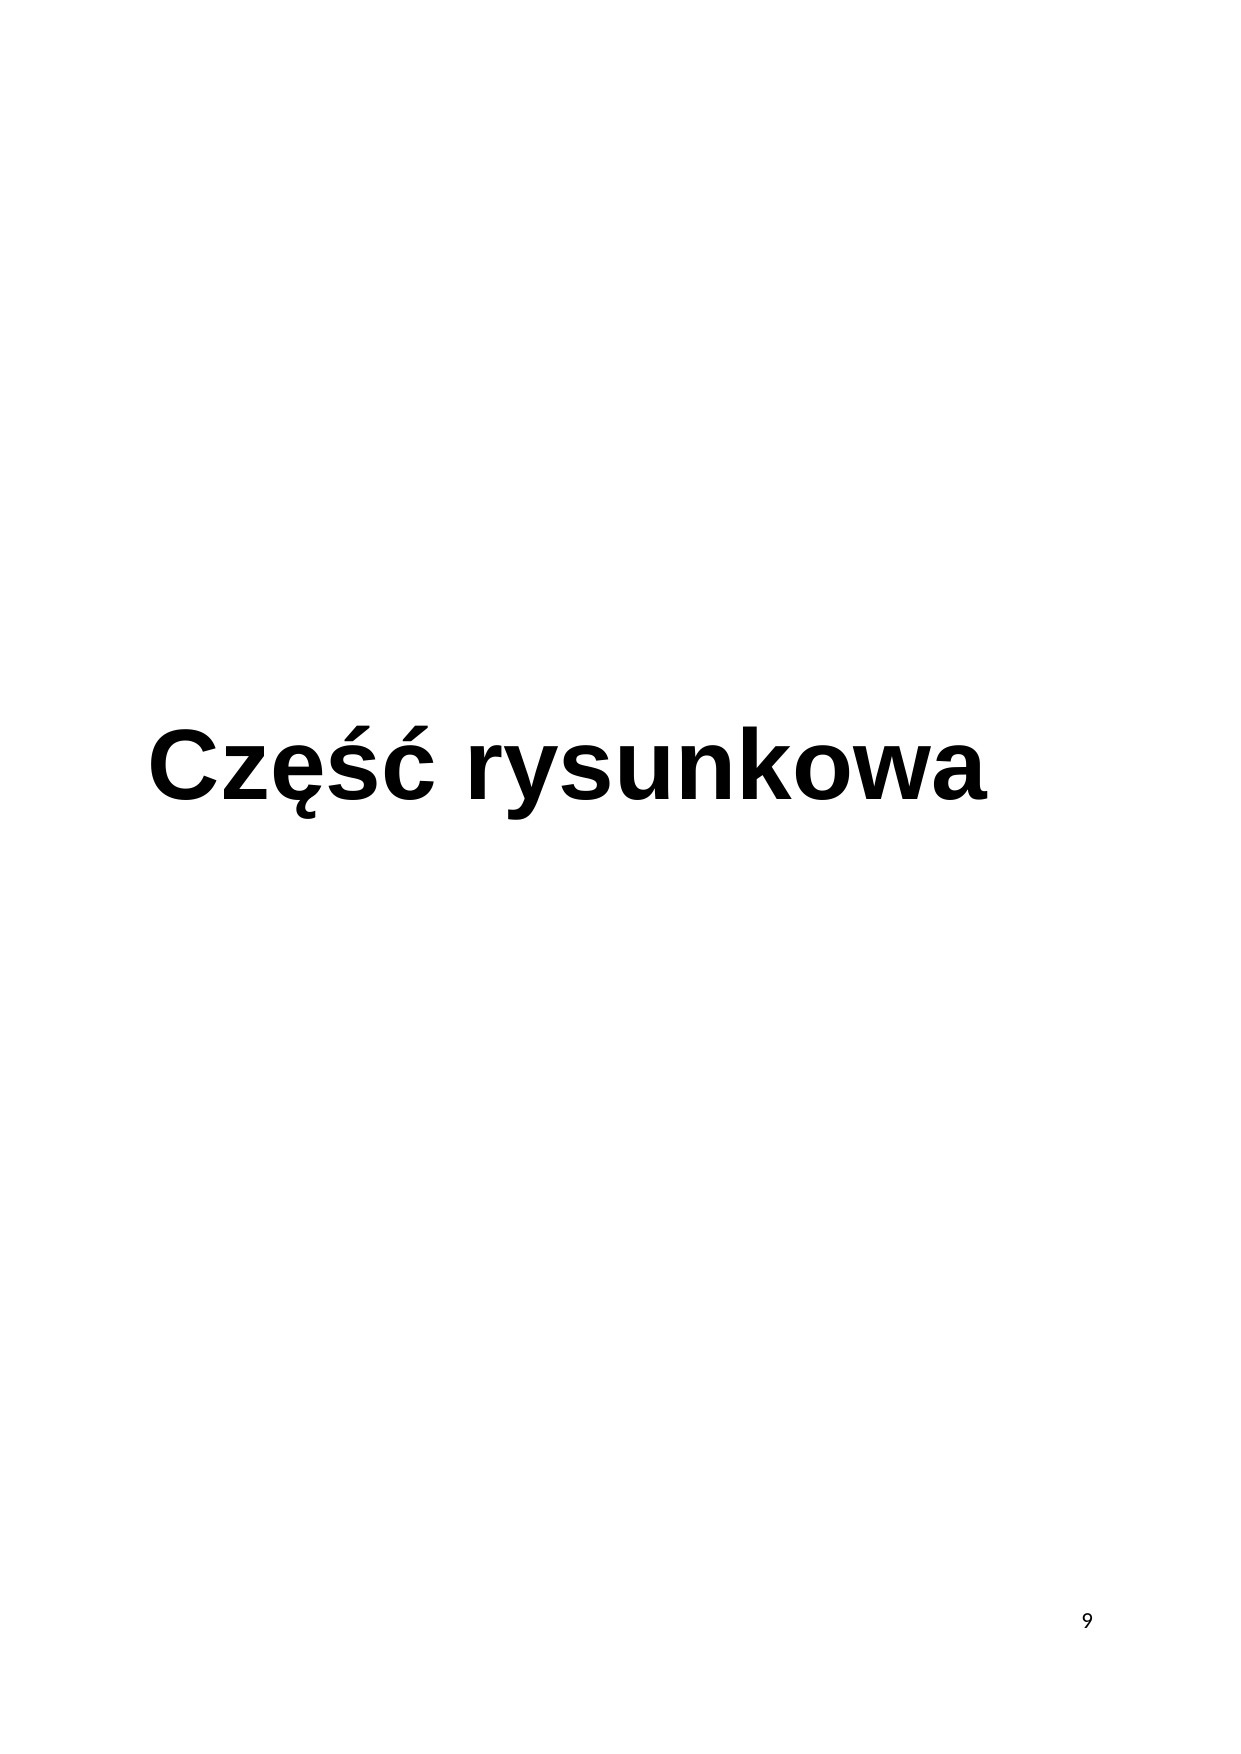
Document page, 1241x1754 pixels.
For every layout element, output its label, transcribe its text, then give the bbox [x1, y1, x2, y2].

text Część rysunkowa [148, 590, 1093, 820]
